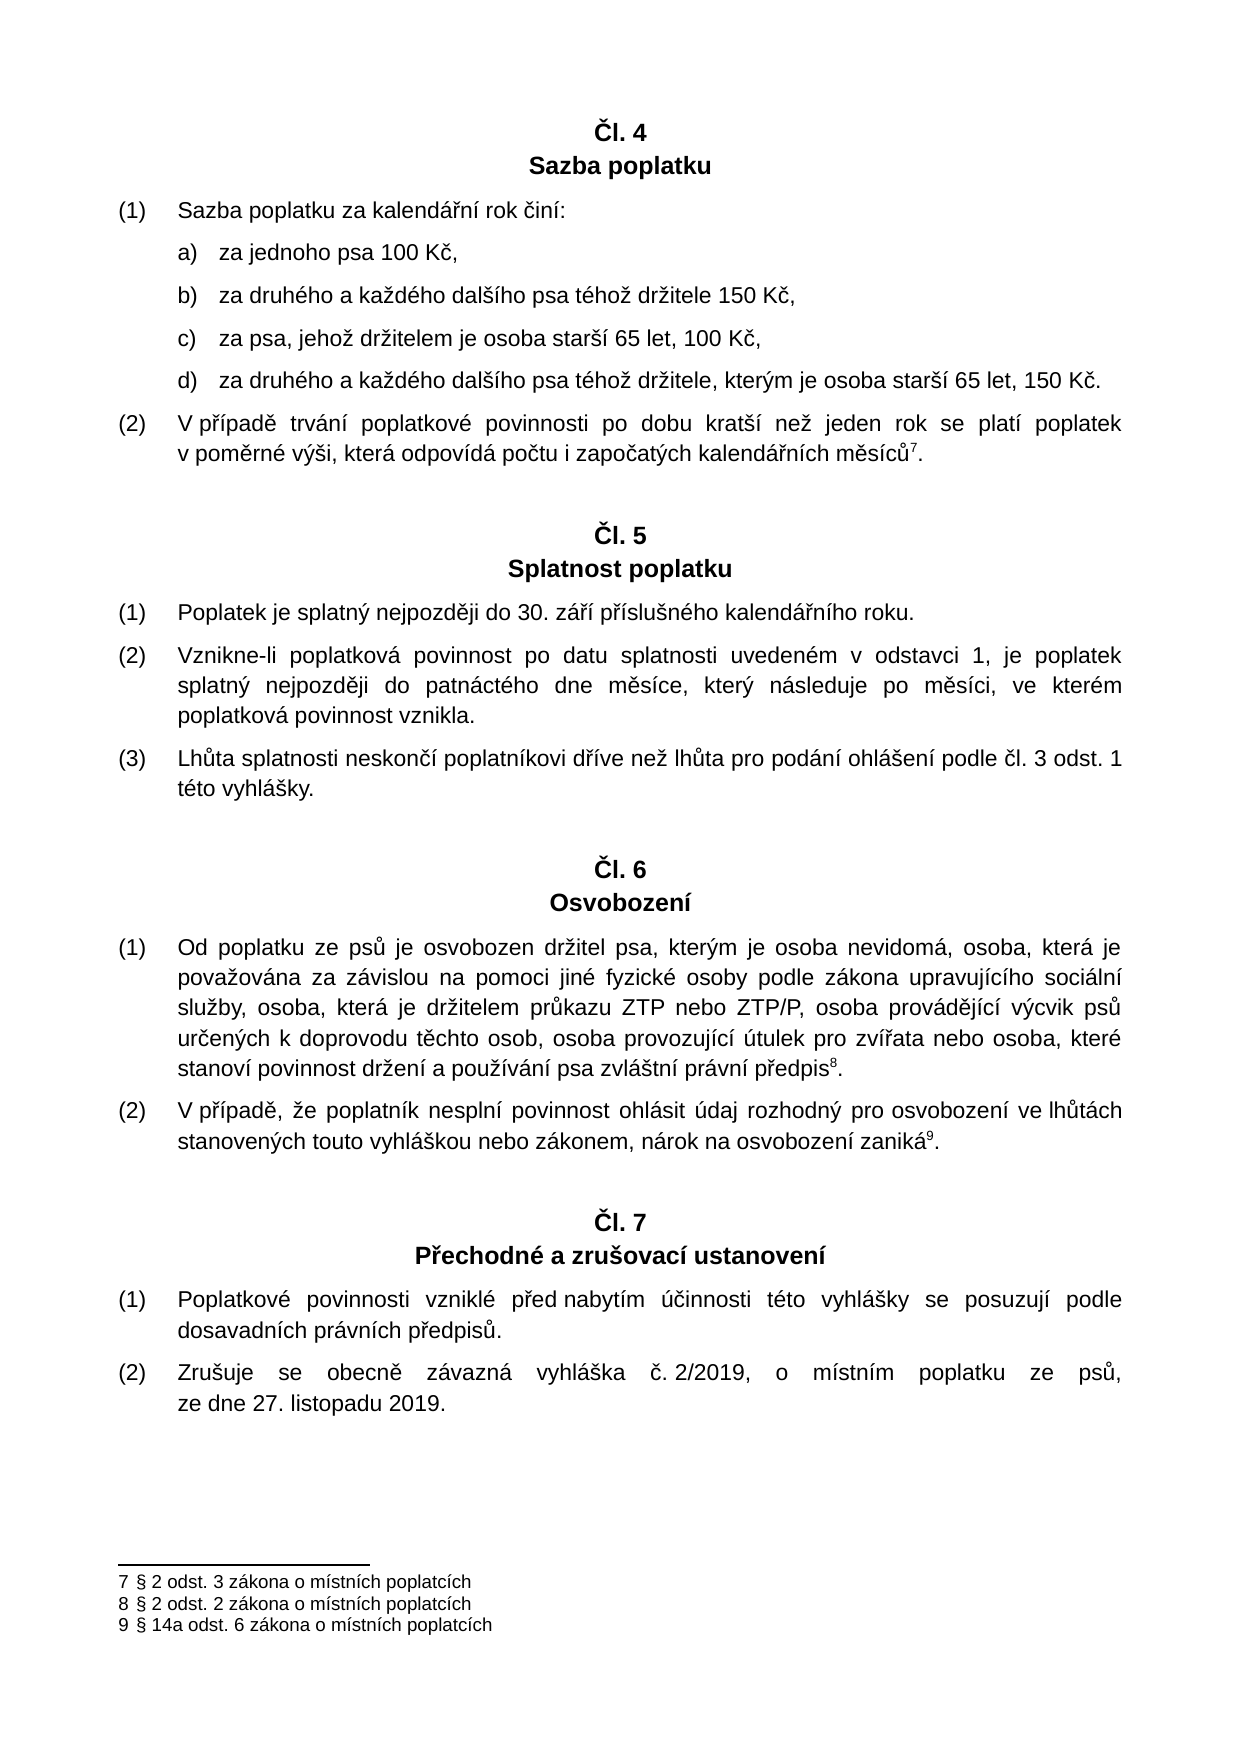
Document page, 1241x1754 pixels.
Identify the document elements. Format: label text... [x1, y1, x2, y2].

list V případě, že poplatník nesplní povinnost ohlásit údaj rozhodný pro osvobození ve lhůtách stanovených touto vyhláškou nebo zákonem, nárok na osvobození zaniká. [118, 1097, 1122, 1154]
subtitle Čl. 7 Přechodné a zrušovací ustanovení [118, 1208, 1122, 1270]
subtitle Čl. 5 Splatnost poplatku [118, 521, 1122, 582]
list Sazba poplatku za kalendářní rok činí: [118, 197, 1122, 223]
list za druhého a každého dalšího psa téhož držitele 150 Kč, [177, 282, 1122, 308]
list § 2 odst. 3 zákona o místních poplatcích [118, 1571, 1122, 1592]
list Zrušuje se obecně závazná vyhláška č. 2/2019, o místním poplatku ze psů, ze dne 27. listopadu 2019. [118, 1359, 1122, 1416]
list za psa, jehož držitelem je osoba starší 65 let, 100 Kč, [177, 325, 1122, 351]
list Poplatek je splatný nejpozději do 30. září příslušného kalendářního roku. [118, 599, 1122, 626]
list Od poplatku ze psů je osvobozen držitel psa, kterým je osoba nevidomá, osoba, která je považována za závislou na pomoci jiné fyzické osoby podle zákona upravujícího sociální služby, osoba, která je držitelem průkazu ZTP nebo ZTP/P, osoba provádějící výcvik psů určených k doprovodu těchto osob, osoba provozující útulek pro zvířata nebo osoba, které stanoví povinnost držení a používání psa zvláštní právní předpis. [118, 934, 1122, 1081]
list Vznikne-li poplatková povinnost po datu splatnosti uvedeném v odstavci 1, je poplatek splatný nejpozději do patnáctého dne měsíce, který následuje po měsíci, ve kterém poplatková povinnost vznikla. [118, 642, 1122, 729]
list V případě trvání poplatkové povinnosti po dobu kratší než jeden rok se platí poplatek v poměrné výši, která odpovídá počtu i započatých kalendářních měsíců. [118, 410, 1122, 467]
list Poplatkové povinnosti vzniklé před nabytím účinnosti této vyhlášky se posuzují podle dosavadních právních předpisů. [118, 1286, 1122, 1343]
list za jednoho psa 100 Kč, [177, 239, 1122, 266]
list § 14a odst. 6 zákona o místních poplatcích [118, 1614, 1122, 1635]
subtitle Čl. 4 Sazba poplatku [118, 118, 1122, 180]
subtitle Čl. 6 Osvobození [118, 855, 1122, 917]
list Lhůta splatnosti neskončí poplatníkovi dříve než lhůta pro podání ohlášení podle čl. 3 odst. 1 této vyhlášky. [118, 745, 1122, 802]
list § 2 odst. 2 zákona o místních poplatcích [118, 1592, 1122, 1614]
list za druhého a každého dalšího psa téhož držitele, kterým je osoba starší 65 let, 150 Kč. [177, 367, 1122, 394]
